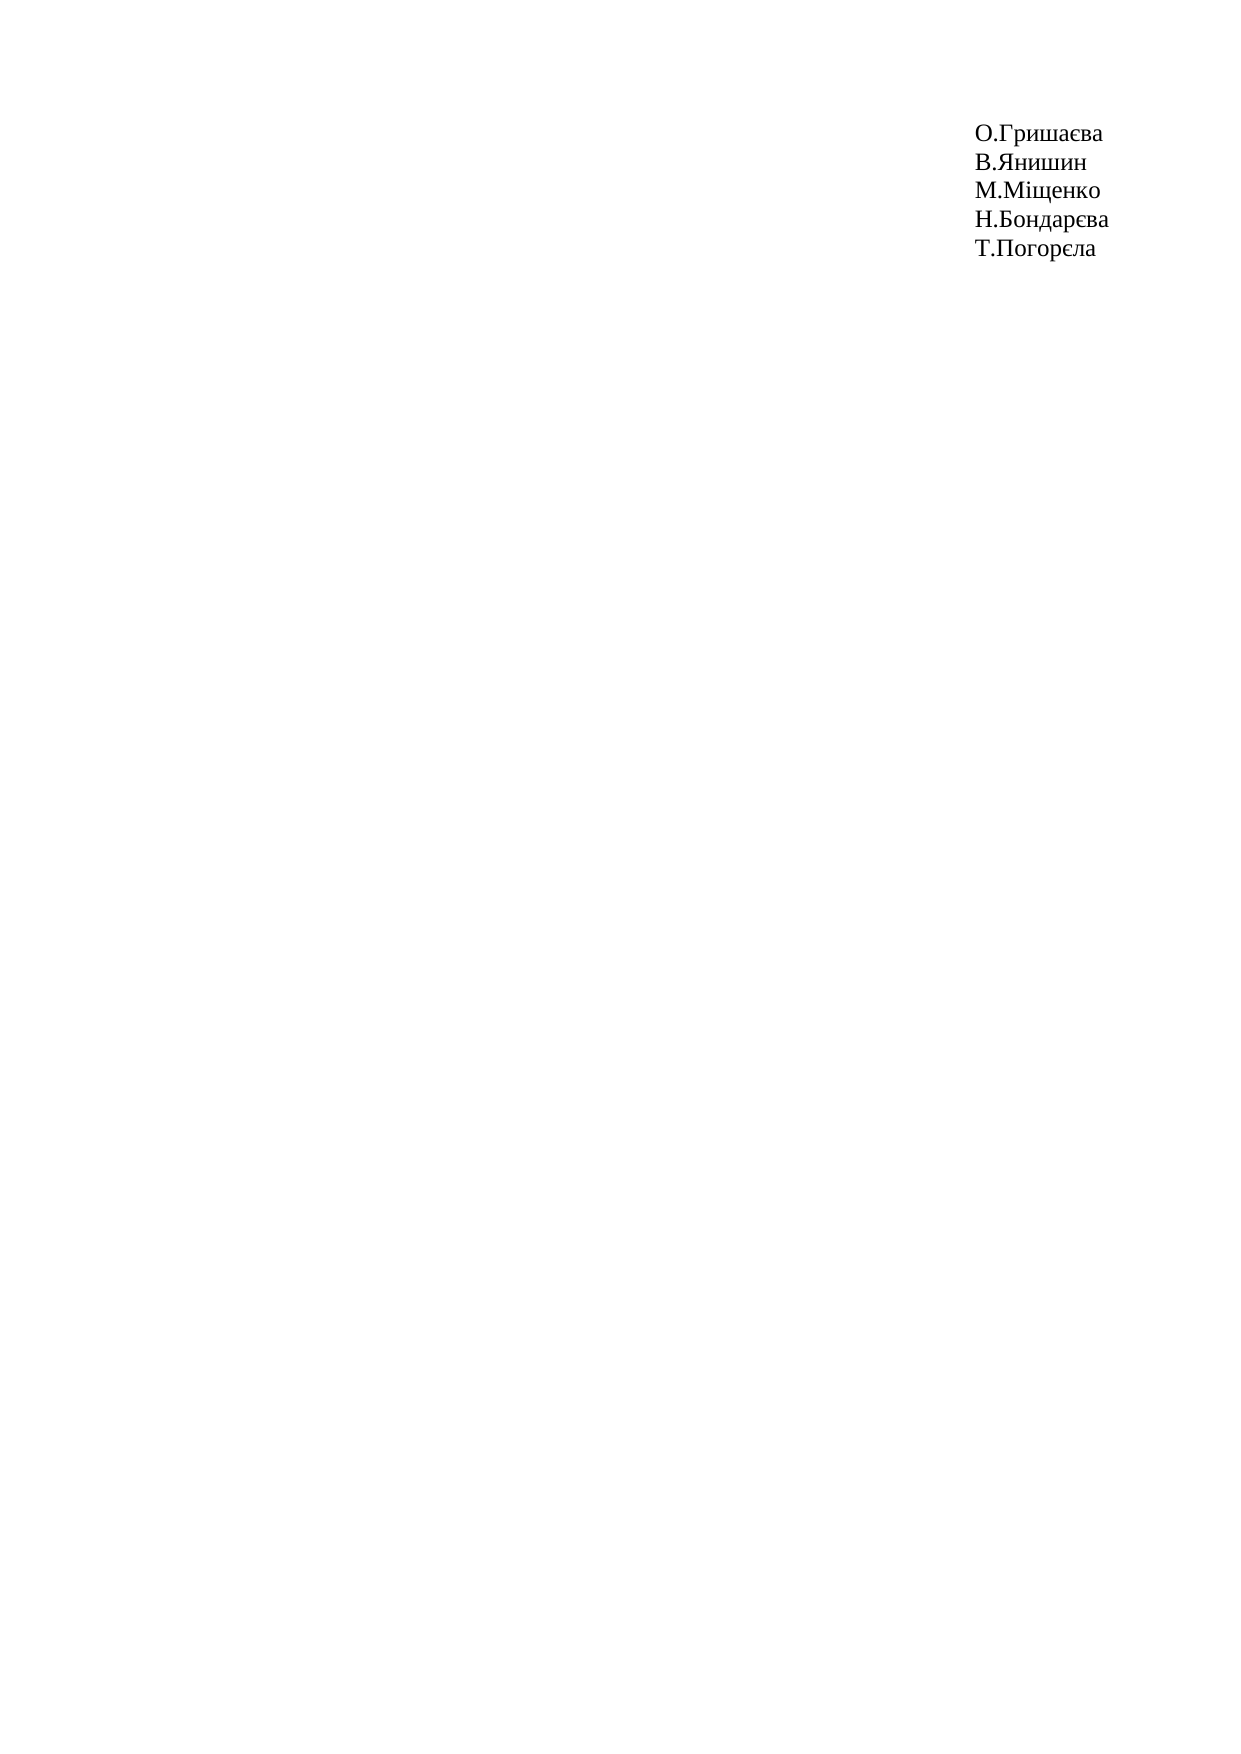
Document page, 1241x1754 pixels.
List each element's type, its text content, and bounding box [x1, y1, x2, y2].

text М.Міщенко [974, 176, 1152, 204]
text Н.Бондарєва [974, 204, 1152, 233]
text В.Янишин [974, 147, 1152, 176]
text О.Гришаєва [974, 118, 1152, 147]
text Т.Погорєла [974, 233, 1152, 262]
